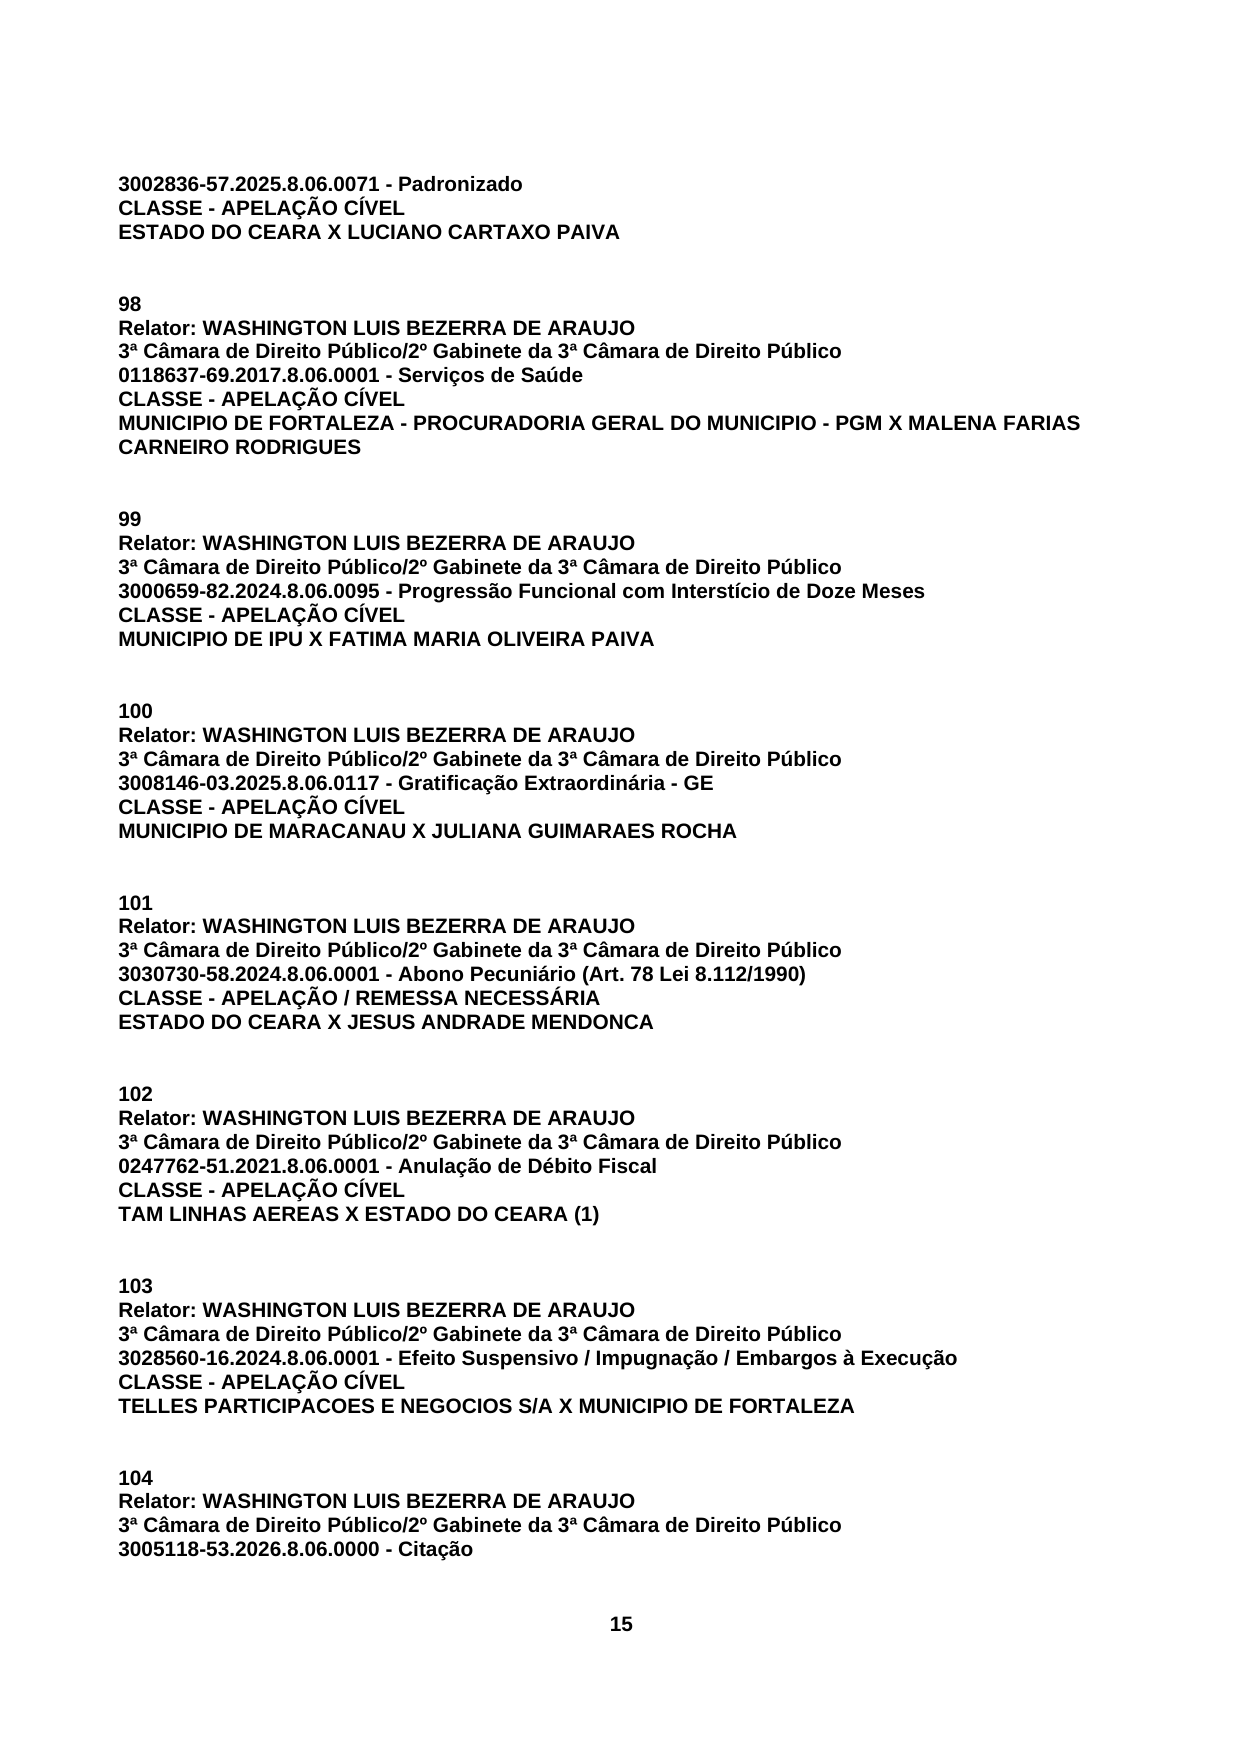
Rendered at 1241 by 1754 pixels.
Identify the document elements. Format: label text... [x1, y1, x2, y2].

text 99 [118, 507, 1122, 531]
text 101 [118, 890, 1122, 914]
text ESTADO DO CEARA X JESUS ANDRADE MENDONCA [118, 1010, 1122, 1034]
text Relator: WASHINGTON LUIS BEZERRA DE ARAUJO [118, 1106, 1122, 1130]
text CLASSE - APELAÇÃO CÍVEL [118, 794, 1122, 818]
text 3000659-82.2024.8.06.0095 - Progressão Funcional com Interstício de Doze Meses [118, 579, 1122, 603]
text 3ª Câmara de Direito Público/2º Gabinete da 3ª Câmara de Direito Público [118, 1130, 1122, 1154]
text 3ª Câmara de Direito Público/2º Gabinete da 3ª Câmara de Direito Público [118, 938, 1122, 962]
text MUNICIPIO DE FORTALEZA - PROCURADORIA GERAL DO MUNICIPIO - PGM X MALENA FARIAS CARNEIRO RODRIGUES [118, 411, 1122, 459]
text 104 [118, 1465, 1122, 1489]
text Relator: WASHINGTON LUIS BEZERRA DE ARAUJO [118, 1489, 1122, 1513]
text 3ª Câmara de Direito Público/2º Gabinete da 3ª Câmara de Direito Público [118, 1513, 1122, 1537]
text 3ª Câmara de Direito Público/2º Gabinete da 3ª Câmara de Direito Público [118, 747, 1122, 771]
text 98 [118, 291, 1122, 315]
text 3ª Câmara de Direito Público/2º Gabinete da 3ª Câmara de Direito Público [118, 555, 1122, 579]
text 3030730-58.2024.8.06.0001 - Abono Pecuniário (Art. 78 Lei 8.112/1990) [118, 962, 1122, 986]
text MUNICIPIO DE MARACANAU X JULIANA GUIMARAES ROCHA [118, 818, 1122, 842]
text Relator: WASHINGTON LUIS BEZERRA DE ARAUJO [118, 1298, 1122, 1322]
text 3008146-03.2025.8.06.0117 - Gratificação Extraordinária - GE [118, 771, 1122, 794]
text TELLES PARTICIPACOES E NEGOCIOS S/A X MUNICIPIO DE FORTALEZA [118, 1393, 1122, 1417]
text CLASSE - APELAÇÃO CÍVEL [118, 1369, 1122, 1393]
text CLASSE - APELAÇÃO CÍVEL [118, 603, 1122, 627]
text Relator: WASHINGTON LUIS BEZERRA DE ARAUJO [118, 315, 1122, 339]
text 3ª Câmara de Direito Público/2º Gabinete da 3ª Câmara de Direito Público [118, 339, 1122, 363]
text Relator: WASHINGTON LUIS BEZERRA DE ARAUJO [118, 531, 1122, 555]
text 3002836-57.2025.8.06.0071 - Padronizado [118, 172, 1122, 196]
text CLASSE - APELAÇÃO CÍVEL [118, 1178, 1122, 1202]
text MUNICIPIO DE IPU X FATIMA MARIA OLIVEIRA PAIVA [118, 627, 1122, 651]
text Relator: WASHINGTON LUIS BEZERRA DE ARAUJO [118, 914, 1122, 938]
text Relator: WASHINGTON LUIS BEZERRA DE ARAUJO [118, 723, 1122, 747]
text CLASSE - APELAÇÃO / REMESSA NECESSÁRIA [118, 986, 1122, 1010]
text 3005118-53.2026.8.06.0000 - Citação [118, 1537, 1122, 1561]
text 0247762-51.2021.8.06.0001 - Anulação de Débito Fiscal [118, 1154, 1122, 1178]
text 102 [118, 1082, 1122, 1106]
text 3028560-16.2024.8.06.0001 - Efeito Suspensivo / Impugnação / Embargos à Execução [118, 1346, 1122, 1369]
text ESTADO DO CEARA X LUCIANO CARTAXO PAIVA [118, 219, 1122, 243]
text TAM LINHAS AEREAS X ESTADO DO CEARA (1) [118, 1202, 1122, 1226]
text 0118637-69.2017.8.06.0001 - Serviços de Saúde [118, 363, 1122, 387]
text 100 [118, 699, 1122, 723]
text CLASSE - APELAÇÃO CÍVEL [118, 387, 1122, 411]
text 3ª Câmara de Direito Público/2º Gabinete da 3ª Câmara de Direito Público [118, 1322, 1122, 1346]
text CLASSE - APELAÇÃO CÍVEL [118, 196, 1122, 219]
text 103 [118, 1274, 1122, 1298]
